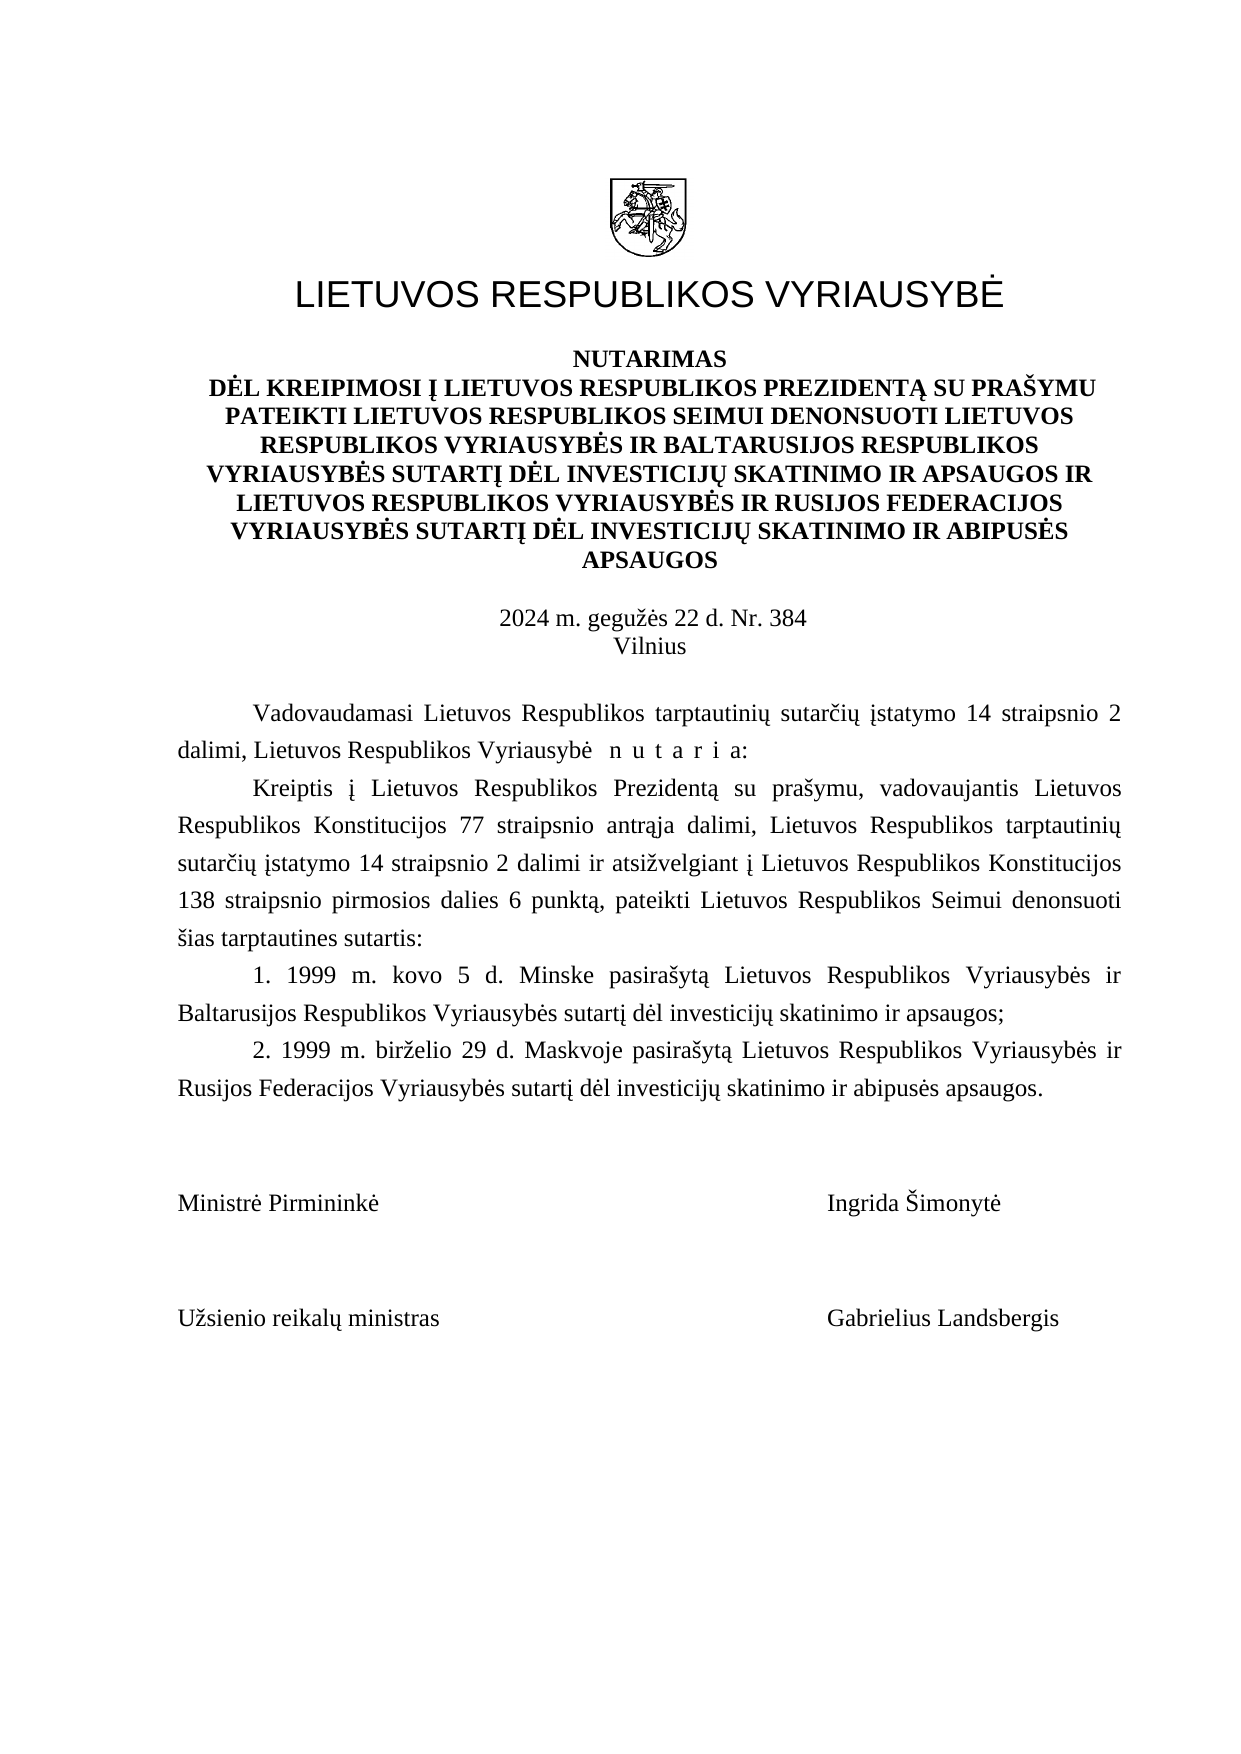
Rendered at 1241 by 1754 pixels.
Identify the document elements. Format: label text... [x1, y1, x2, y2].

text Lietuvos Respublikos Vyriausybė [177, 272, 1122, 315]
text Vilnius [177, 631, 1122, 660]
text 2. 1999 m. birželio 29 d. Maskvoje pasirašytą Lietuvos Respublikos Vyriausybės ir Rusijos Federacijos Vyriausybės sutartį dėl investicijų skatinimo ir abipusės apsaugos. [177, 1026, 1122, 1101]
text 1. 1999 m. kovo 5 d. Minske pasirašytą Lietuvos Respublikos Vyriausybės ir Baltarusijos Respublikos Vyriausybės sutartį dėl investicijų skatinimo ir apsaugos; [177, 951, 1122, 1026]
text Vadovaudamasi Lietuvos Respublikos tarptautinių sutarčių įstatymo 14 straipsnio 2 dalimi, Lietuvos Respublikos Vyriausybė nutaria: [177, 689, 1122, 764]
text DĖL KREIPIMOSI Į LIETUVOS RESPUBLIKOS PREZIDENTĄ SU PRAŠYMU PATEIKTI LIETUVOS RESPUBLIKOS SEIMUI DENONSUOTI LIETUVOS RESPUBLIKOS VYRIAUSYBĖS IR BALTARUSIJOS RESPUBLIKOS VYRIAUSYBĖS SUTARTĮ DĖL INVESTICIJŲ SKATINIMO IR APSAUGOS IR LIETUVOS RESPUBLIKOS VYRIAUSYBĖS IR RUSIJOS FEDERACIJOS VYRIAUSYBĖS SUTARTĮ DĖL INVESTICIJŲ SKATINIMO IR ABIPUSĖS APSAUGOS [177, 373, 1122, 574]
text Užsienio reikalų ministras Gabrielius Landsbergis [177, 1303, 1122, 1331]
text 2024 m. gegužės 22 d. Nr. 384 [177, 603, 1122, 631]
text Kreiptis į Lietuvos Respublikos Prezidentą su prašymu, vadovaujantis Lietuvos Respublikos Konstitucijos 77 straipsnio antrąja dalimi, Lietuvos Respublikos tarptautinių sutarčių įstatymo 14 straipsnio 2 dalimi ir atsižvelgiant į Lietuvos Respublikos Konstitucijos 138 straipsnio pirmosios dalies 6 punktą, pateikti Lietuvos Respublikos Seimui denonsuoti šias tarptautines sutartis: [177, 764, 1122, 951]
text NUTARIMAS [177, 344, 1122, 373]
text Ministrė Pirmininkė Ingrida Šimonytė [177, 1188, 1122, 1216]
